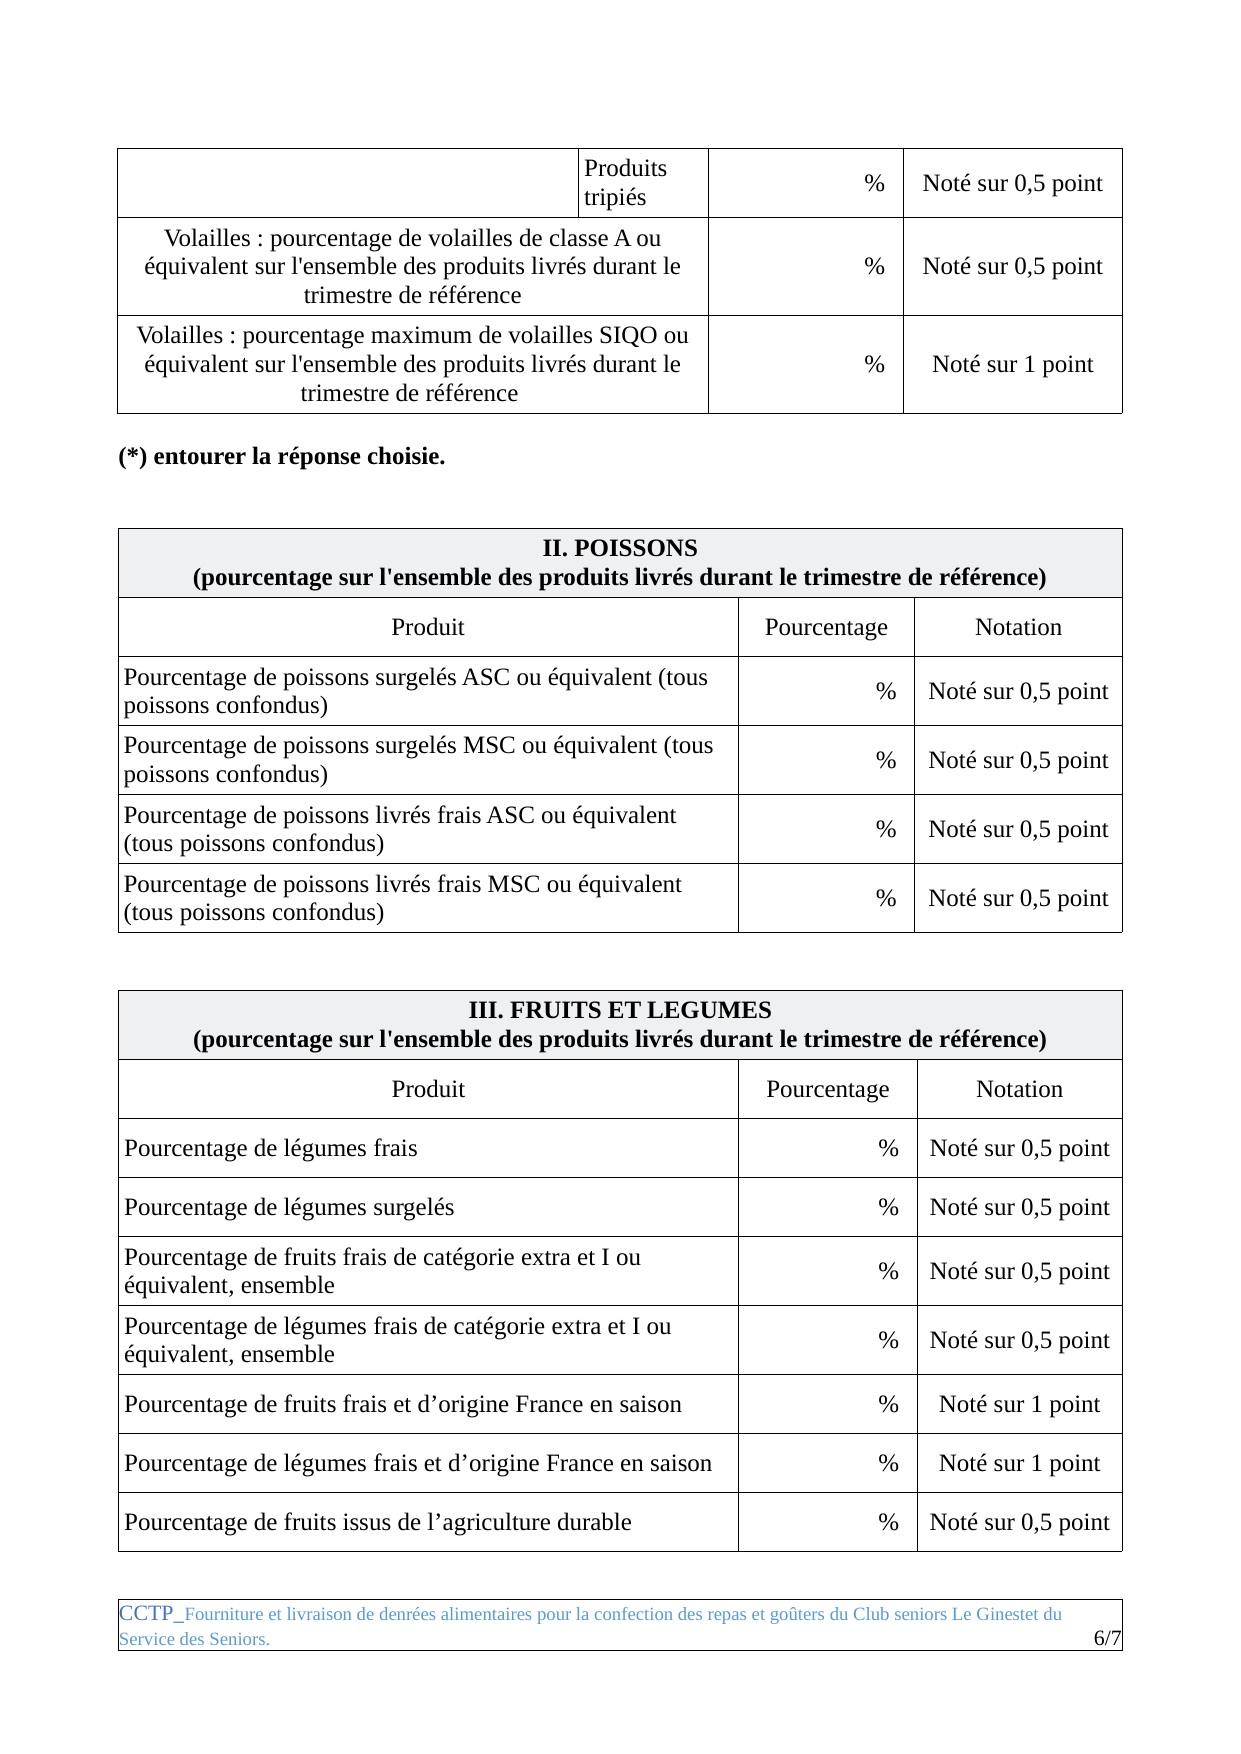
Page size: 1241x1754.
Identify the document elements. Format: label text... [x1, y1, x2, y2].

table_cell % [739, 864, 914, 932]
table_cell % [709, 218, 903, 314]
table_cell Noté sur 0,5 point [918, 1178, 1122, 1236]
table_cell Pourcentage de poissons surgelés ASC ou équivalent (tous poissons confondus) [119, 657, 738, 725]
table_cell Noté sur 0,5 point [904, 218, 1122, 314]
table_cell % [739, 1375, 917, 1433]
table_cell % [739, 1237, 917, 1305]
table_header Produit [119, 598, 738, 656]
table_cell Pourcentage [739, 1060, 917, 1118]
table_cell Pourcentage de légumes frais et d’origine France en saison [119, 1434, 738, 1492]
table_cell % [739, 657, 914, 725]
table_cell Noté sur 0,5 point [918, 1493, 1122, 1551]
table_cell Pourcentage de poissons livrés frais ASC ou équivalent (tous poissons confondus) [119, 795, 738, 863]
table_header Notation [915, 598, 1122, 656]
table_cell Volailles : pourcentage maximum de volailles SIQO ou équivalent sur l'ensemble des produits livrés durant le trimestre de référence [118, 316, 708, 412]
table_cell Noté sur 0,5 point [918, 1119, 1122, 1177]
table_cell % [739, 1434, 917, 1492]
table_cell % [739, 1178, 917, 1236]
table_cell % [739, 795, 914, 863]
table_cell Pourcentage de fruits issus de l’agriculture durable [119, 1493, 738, 1551]
table_header II. POISSONS (pourcentage sur l'ensemble des produits livrés durant le trimestre de référence) [119, 529, 1122, 597]
table_cell Noté sur 0,5 point [904, 149, 1122, 217]
table_cell % [739, 1119, 917, 1177]
table_cell Produits tripiés [579, 149, 708, 217]
table_cell Noté sur 0,5 point [915, 726, 1122, 794]
table_cell Noté sur 0,5 point [915, 864, 1122, 932]
table_header Pourcentage [739, 598, 914, 656]
table_cell Noté sur 0,5 point [915, 657, 1122, 725]
table_cell Notation [918, 1060, 1122, 1118]
table_cell % [709, 316, 903, 412]
table_cell Noté sur 1 point [918, 1434, 1122, 1492]
text (*) entourer la réponse choisie. [118, 441, 1122, 470]
table_cell Produit [119, 1060, 738, 1118]
table_cell Noté sur 1 point [918, 1375, 1122, 1433]
table_cell % [709, 149, 903, 217]
table_cell Pourcentage de fruits frais et d’origine France en saison [119, 1375, 738, 1433]
table_cell Noté sur 0,5 point [918, 1237, 1122, 1305]
table_cell % [739, 726, 914, 794]
table_cell Pourcentage de légumes surgelés [119, 1178, 738, 1236]
table_cell Pourcentage de fruits frais de catégorie extra et I ou équivalent, ensemble [119, 1237, 738, 1305]
table_cell Noté sur 0,5 point [915, 795, 1122, 863]
table_cell Pourcentage de légumes frais de catégorie extra et I ou équivalent, ensemble [119, 1306, 738, 1374]
table_cell Pourcentage de légumes frais [119, 1119, 738, 1177]
table_cell Pourcentage de poissons livrés frais MSC ou équivalent (tous poissons confondus) [119, 864, 738, 932]
table_header III. FRUITS ET LEGUMES (pourcentage sur l'ensemble des produits livrés durant le trimestre de référence) [119, 991, 1122, 1059]
table_cell % [739, 1306, 917, 1374]
table_cell Noté sur 0,5 point [918, 1306, 1122, 1374]
table_cell Noté sur 1 point [904, 316, 1122, 412]
table_cell Pourcentage de poissons surgelés MSC ou équivalent (tous poissons confondus) [119, 726, 738, 794]
table_cell Volailles : pourcentage de volailles de classe A ou équivalent sur l'ensemble des produits livrés durant le trimestre de référence [118, 218, 708, 314]
table_cell % [739, 1493, 917, 1551]
